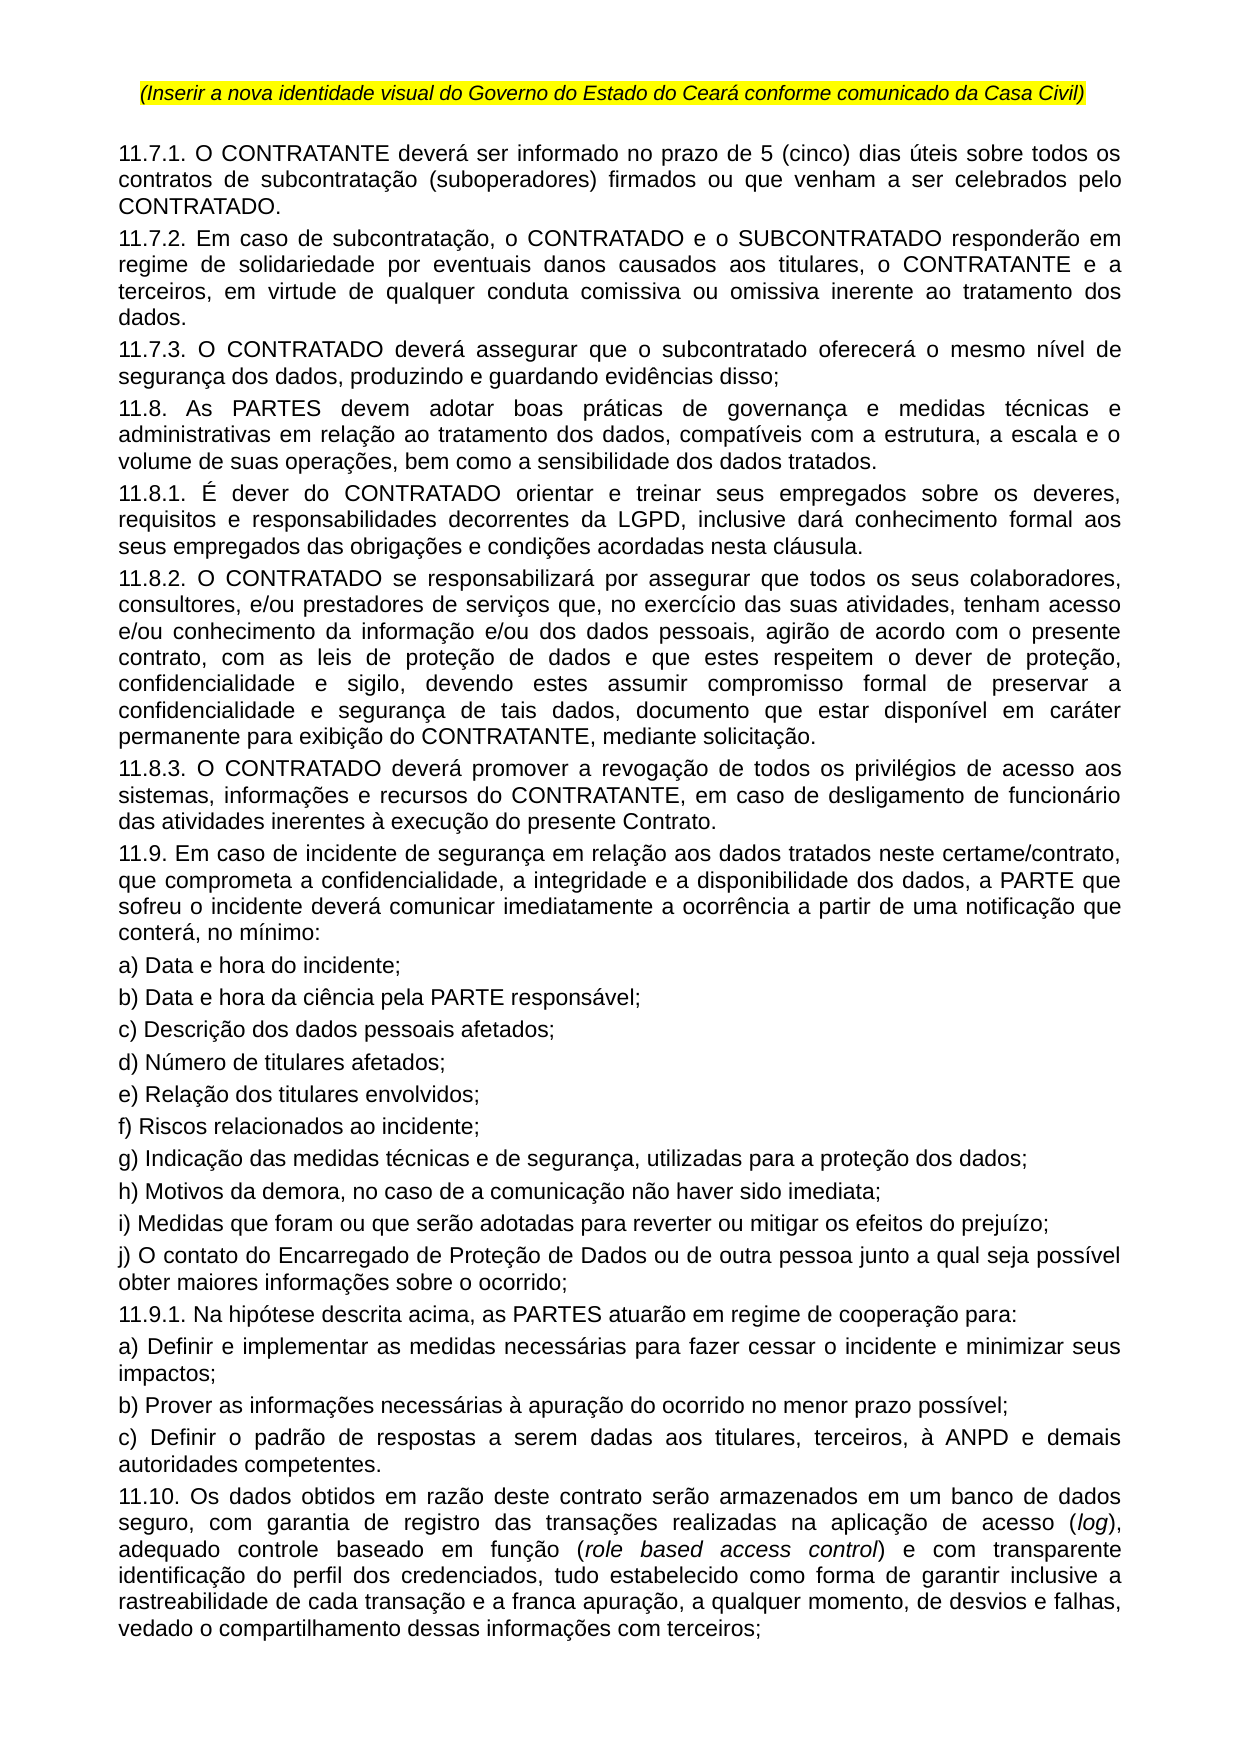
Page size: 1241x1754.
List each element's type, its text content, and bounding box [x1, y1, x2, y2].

text g) Indicação das medidas técnicas e de segurança, utilizadas para a proteção dos dados; [118, 1145, 1122, 1172]
text 11.7.3. O CONTRATADO deverá assegurar que o subcontratado oferecerá o mesmo nível de segurança dos dados, produzindo e guardando evidências disso; [118, 336, 1122, 389]
text i) Medidas que foram ou que serão adotadas para reverter ou mitigar os efeitos do prejuízo; [118, 1210, 1122, 1236]
list 11.8. As PARTES devem adotar boas práticas de governança e medidas técnicas e administrativas em relação ao tratamento dos dados, compatíveis com a estrutura, a escala e o volume de suas operações, bem como a sensibilidade dos dados tratados. [118, 395, 1122, 474]
list 11.7.1. O CONTRATANTE deverá ser informado no prazo de 5 (cinco) dias úteis sobre todos os contratos de subcontratação (suboperadores) firmados ou que venham a ser celebrados pelo CONTRATADO. [118, 140, 1122, 219]
text a) Data e hora do incidente; [118, 952, 1122, 978]
text c) Descrição dos dados pessoais afetados; [118, 1016, 1122, 1043]
text e) Relação dos titulares envolvidos; [118, 1081, 1122, 1107]
text a) Definir e implementar as medidas necessárias para fazer cessar o incidente e minimizar seus impactos; [118, 1333, 1122, 1386]
text f) Riscos relacionados ao incidente; [118, 1113, 1122, 1139]
text 11.9.1. Na hipótese descrita acima, as PARTES atuarão em regime de cooperação para: [118, 1301, 1122, 1327]
text 11.10. Os dados obtidos em razão deste contrato serão armazenados em um banco de dados seguro, com garantia de registro das transações realizadas na aplicação de acesso (log), adequado controle baseado em função (role based access control) e com transparente identificação do perfil dos credenciados, tudo estabelecido como forma de garantir inclusive a rastreabilidade de cada transação e a franca apuração, a qualquer momento, de desvios e falhas, vedado o compartilhamento dessas informações com terceiros; [118, 1483, 1122, 1641]
text b) Data e hora da ciência pela PARTE responsável; [118, 984, 1122, 1010]
text c) Definir o padrão de respostas a serem dadas aos titulares, terceiros, à ANPD e demais autoridades competentes. [118, 1424, 1122, 1477]
text 11.7.2. Em caso de subcontratação, o CONTRATADO e o SUBCONTRATADO responderão em regime de solidariedade por eventuais danos causados aos titulares, o CONTRATANTE e a terceiros, em virtude de qualquer conduta comissiva ou omissiva inerente ao tratamento dos dados. [118, 225, 1122, 330]
text 11.9. Em caso de incidente de segurança em relação aos dados tratados neste certame/contrato, que comprometa a confidencialidade, a integridade e a disponibilidade dos dados, a PARTE que sofreu o incidente deverá comunicar imediatamente a ocorrência a partir de uma notificação que conterá, no mínimo: [118, 840, 1122, 946]
list 11.8.1. É dever do CONTRATADO orientar e treinar seus empregados sobre os deveres, requisitos e responsabilidades decorrentes da LGPD, inclusive dará conhecimento formal aos seus empregados das obrigações e condições acordadas nesta cláusula. [118, 480, 1122, 559]
list 11.8.3. O CONTRATADO deverá promover a revogação de todos os privilégios de acesso aos sistemas, informações e recursos do CONTRATANTE, em caso de desligamento de funcionário das atividades inerentes à execução do presente Contrato. [118, 755, 1122, 834]
text 11.8.2. O CONTRATADO se responsabilizará por assegurar que todos os seus colaboradores, consultores, e/ou prestadores de serviços que, no exercício das suas atividades, tenham acesso e/ou conhecimento da informação e/ou dos dados pessoais, agirão de acordo com o presente contrato, com as leis de proteção de dados e que estes respeitem o dever de proteção, confidencialidade e sigilo, devendo estes assumir compromisso formal de preservar a confidencialidade e segurança de tais dados, documento que estar disponível em caráter permanente para exibição do CONTRATANTE, mediante solicitação. [118, 565, 1122, 749]
text h) Motivos da demora, no caso de a comunicação não haver sido imediata; [118, 1178, 1122, 1204]
text j) O contato do Encarregado de Proteção de Dados ou de outra pessoa junto a qual seja possível obter maiores informações sobre o ocorrido; [118, 1242, 1122, 1295]
text b) Prover as informações necessárias à apuração do ocorrido no menor prazo possível; [118, 1392, 1122, 1418]
text d) Número de titulares afetados; [118, 1048, 1122, 1075]
